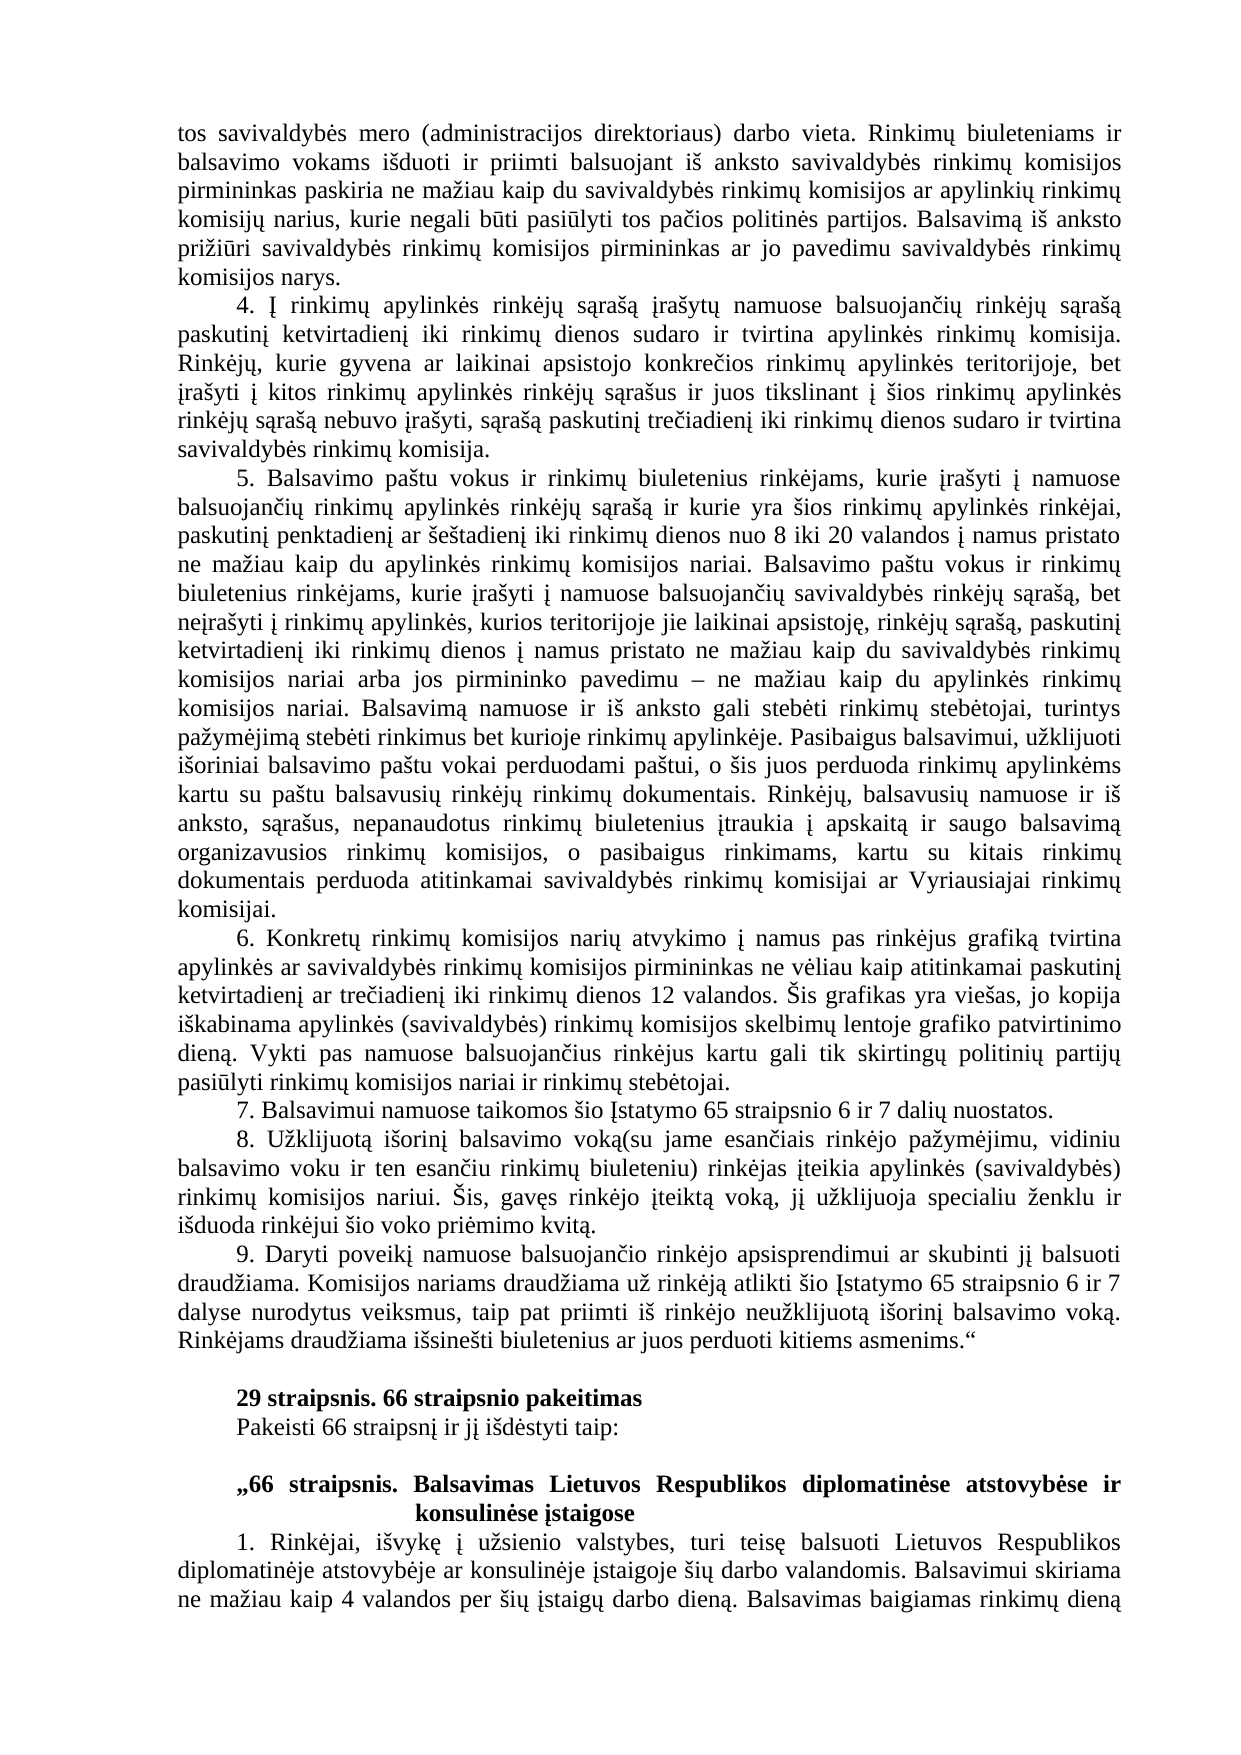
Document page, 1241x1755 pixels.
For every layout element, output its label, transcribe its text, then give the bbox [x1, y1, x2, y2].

text Pakeisti 66 straipsnį ir jį išdėstyti taip: [177, 1412, 1122, 1441]
text 7. Balsavimui namuose taikomos šio Įstatymo 65 straipsnio 6 ir 7 dalių nuostatos. [177, 1096, 1122, 1124]
text 5. Balsavimo paštu vokus ir rinkimų biuletenius rinkėjams, kurie įrašyti į namuose balsuojančių rinkimų apylinkės rinkėjų sąrašą ir kurie yra šios rinkimų apylinkės rinkėjai, paskutinį penktadienį ar šeštadienį iki rinkimų dienos nuo 8 iki 20 valandos į namus pristato ne mažiau kaip du apylinkės rinkimų komisijos nariai. Balsavimo paštu vokus ir rinkimų biuletenius rinkėjams, kurie įrašyti į namuose balsuojančių savivaldybės rinkėjų sąrašą, bet neįrašyti į rinkimų apylinkės, kurios teritorijoje jie laikinai apsistoję, rinkėjų sąrašą, paskutinį ketvirtadienį iki rinkimų dienos į namus pristato ne mažiau kaip du savivaldybės rinkimų komisijos nariai arba jos pirmininko pavedimu – ne mažiau kaip du apylinkės rinkimų komisijos nariai. Balsavimą namuose ir iš anksto gali stebėti rinkimų stebėtojai, turintys pažymėjimą stebėti rinkimus bet kurioje rinkimų apylinkėje. Pasibaigus balsavimui, užklijuoti išoriniai balsavimo paštu vokai perduodami paštui, o šis juos perduoda rinkimų apylinkėms kartu su paštu balsavusių rinkėjų rinkimų dokumentais. Rinkėjų, balsavusių namuose ir iš anksto, sąrašus, nepanaudotus rinkimų biuletenius įtraukia į apskaitą ir saugo balsavimą organizavusios rinkimų komisijos, o pasibaigus rinkimams, kartu su kitais rinkimų dokumentais perduoda atitinkamai savivaldybės rinkimų komisijai ar Vyriausiajai rinkimų komisijai. [177, 463, 1122, 923]
text 9. Daryti poveikį namuose balsuojančio rinkėjo apsisprendimui ar skubinti jį balsuoti draudžiama. Komisijos nariams draudžiama už rinkėją atlikti šio Įstatymo 65 straipsnio 6 ir 7 dalyse nurodytus veiksmus, taip pat priimti iš rinkėjo neužklijuotą išorinį balsavimo voką. Rinkėjams draudžiama išsinešti biuletenius ar juos perduoti kitiems asmenims.“ [177, 1239, 1122, 1354]
text „66 straipsnis. Balsavimas Lietuvos Respublikos diplomatinėse atstovybėse ir konsulinėse įstaigose [236, 1469, 1122, 1527]
text tos savivaldybės mero (administracijos direktoriaus) darbo vieta. Rinkimų biuleteniams ir balsavimo vokams išduoti ir priimti balsuojant iš anksto savivaldybės rinkimų komisijos pirmininkas paskiria ne mažiau kaip du savivaldybės rinkimų komisijos ar apylinkių rinkimų komisijų narius, kurie negali būti pasiūlyti tos pačios politinės partijos. Balsavimą iš anksto prižiūri savivaldybės rinkimų komisijos pirmininkas ar jo pavedimu savivaldybės rinkimų komisijos narys. [177, 118, 1122, 291]
text 1. Rinkėjai, išvykę į užsienio valstybes, turi teisę balsuoti Lietuvos Respublikos diplomatinėje atstovybėje ar konsulinėje įstaigoje šių darbo valandomis. Balsavimui skiriama ne mažiau kaip 4 valandos per šių įstaigų darbo dieną. Balsavimas baigiamas rinkimų dieną [177, 1527, 1122, 1613]
text 8. Užklijuotą išorinį balsavimo voką(su jame esančiais rinkėjo pažymėjimu, vidiniu balsavimo voku ir ten esančiu rinkimų biuleteniu) rinkėjas įteikia apylinkės (savivaldybės) rinkimų komisijos nariui. Šis, gavęs rinkėjo įteiktą voką, jį užklijuoja specialiu ženklu ir išduoda rinkėjui šio voko priėmimo kvitą. [177, 1124, 1122, 1239]
text 4. Į rinkimų apylinkės rinkėjų sąrašą įrašytų namuose balsuojančių rinkėjų sąrašą paskutinį ketvirtadienį iki rinkimų dienos sudaro ir tvirtina apylinkės rinkimų komisija. Rinkėjų, kurie gyvena ar laikinai apsistojo konkrečios rinkimų apylinkės teritorijoje, bet įrašyti į kitos rinkimų apylinkės rinkėjų sąrašus ir juos tikslinant į šios rinkimų apylinkės rinkėjų sąrašą nebuvo įrašyti, sąrašą paskutinį trečiadienį iki rinkimų dienos sudaro ir tvirtina savivaldybės rinkimų komisija. [177, 291, 1122, 463]
text 6. Konkretų rinkimų komisijos narių atvykimo į namus pas rinkėjus grafiką tvirtina apylinkės ar savivaldybės rinkimų komisijos pirmininkas ne vėliau kaip atitinkamai paskutinį ketvirtadienį ar trečiadienį iki rinkimų dienos 12 valandos. Šis grafikas yra viešas, jo kopija iškabinama apylinkės (savivaldybės) rinkimų komisijos skelbimų lentoje grafiko patvirtinimo dieną. Vykti pas namuose balsuojančius rinkėjus kartu gali tik skirtingų politinių partijų pasiūlyti rinkimų komisijos nariai ir rinkimų stebėtojai. [177, 923, 1122, 1096]
text 29 straipsnis. 66 straipsnio pakeitimas [177, 1383, 1122, 1412]
